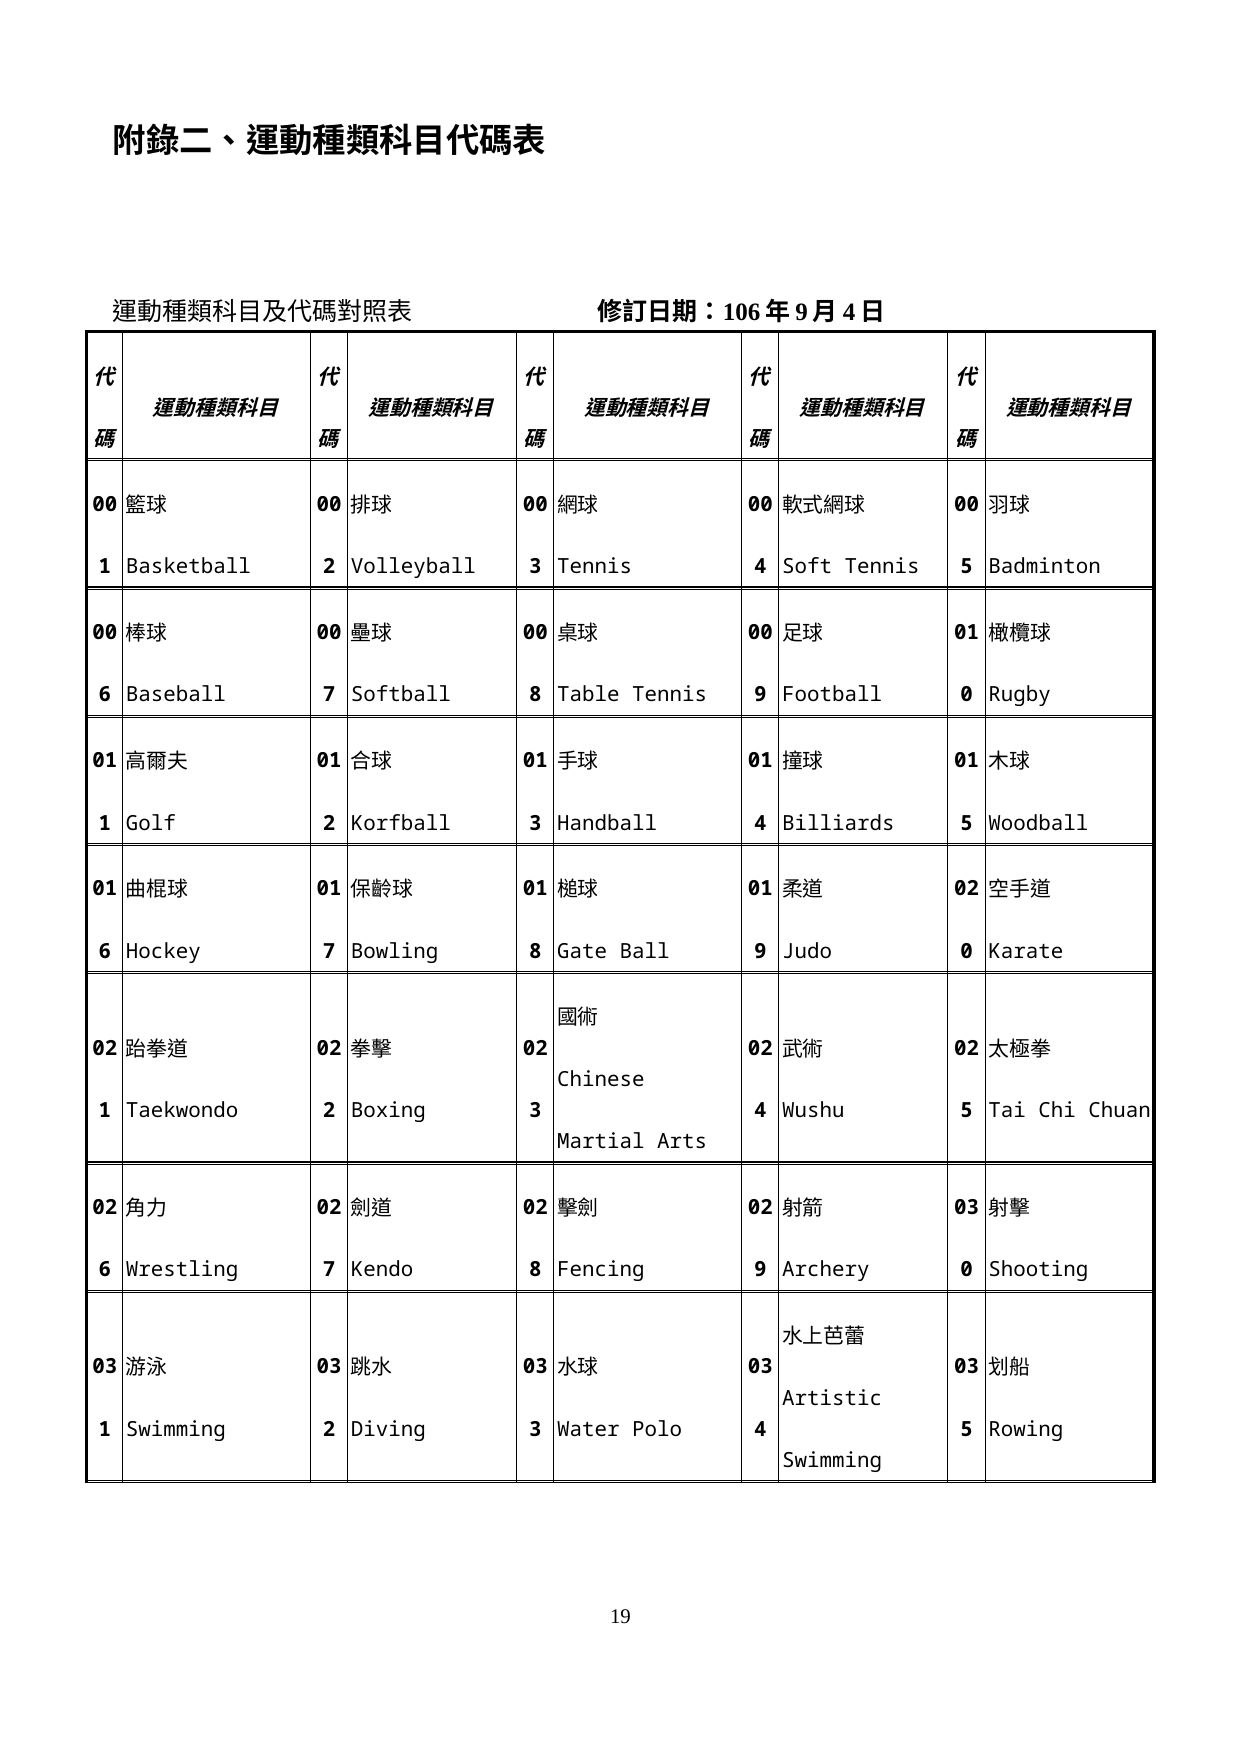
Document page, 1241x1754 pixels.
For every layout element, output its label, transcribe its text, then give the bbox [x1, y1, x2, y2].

table_cell 002 [311, 461, 347, 586]
table_cell 籃球 Basketball [123, 461, 310, 586]
table_cell 保齡球 Bowling [348, 846, 516, 971]
table_cell 羽球 Badminton [986, 461, 1152, 586]
table_cell 024 [742, 974, 778, 1161]
table_cell 跳水 Diving [348, 1293, 516, 1480]
table_cell 排球 Volleyball [348, 461, 516, 586]
table_header 代碼 [88, 333, 122, 458]
table_cell 009 [742, 590, 778, 714]
table_cell 棒球 Baseball [123, 590, 310, 714]
table_cell 012 [311, 718, 347, 843]
table_cell 028 [517, 1165, 553, 1289]
table_cell 武術 Wushu [779, 974, 947, 1161]
table_cell 005 [948, 461, 985, 586]
table_cell 軟式網球 Soft Tennis [779, 461, 947, 586]
table_cell 橄欖球 Rugby [986, 590, 1152, 714]
table_cell 游泳 Swimming [123, 1293, 310, 1480]
table_cell 角力 Wrestling [123, 1165, 310, 1289]
table_cell 033 [517, 1293, 553, 1480]
table_cell 030 [948, 1165, 985, 1289]
table_cell 029 [742, 1165, 778, 1289]
table_cell 026 [88, 1165, 122, 1289]
table_header 運動種類科目 [123, 333, 310, 458]
table_cell 射擊 Shooting [986, 1165, 1152, 1289]
table_cell 023 [517, 974, 553, 1161]
table_cell 手球 Handball [554, 718, 741, 843]
table_cell 高爾夫 Golf [123, 718, 310, 843]
table_cell 015 [948, 718, 985, 843]
table_cell 004 [742, 461, 778, 586]
table_cell 網球 Tennis [554, 461, 741, 586]
table_cell 壘球 Softball [348, 590, 516, 714]
table_cell 035 [948, 1293, 985, 1480]
table_header 運動種類科目 [779, 333, 947, 458]
text 附錄二、運動種類科目代碼表 [112, 96, 1128, 159]
table_cell 曲棍球 Hockey [123, 846, 310, 971]
table_header 運動種類科目 [554, 333, 741, 458]
table_cell 011 [88, 718, 122, 843]
table_cell 020 [948, 846, 985, 971]
table_cell 008 [517, 590, 553, 714]
table_cell 001 [88, 461, 122, 586]
table_cell 槌球 Gate Ball [554, 846, 741, 971]
table_cell 006 [88, 590, 122, 714]
table_cell 022 [311, 974, 347, 1161]
table_header 代碼 [517, 333, 553, 458]
table_cell 013 [517, 718, 553, 843]
table_cell 擊劍 Fencing [554, 1165, 741, 1289]
table_cell 足球 Football [779, 590, 947, 714]
table_cell 射箭 Archery [779, 1165, 947, 1289]
table_cell 027 [311, 1165, 347, 1289]
table_cell 031 [88, 1293, 122, 1480]
table_header 代碼 [948, 333, 985, 458]
table_cell 跆拳道 Taekwondo [123, 974, 310, 1161]
table_cell 撞球 Billiards [779, 718, 947, 843]
table_cell 018 [517, 846, 553, 971]
table_cell 032 [311, 1293, 347, 1480]
table_header 運動種類科目 [986, 333, 1152, 458]
table_cell 拳擊 Boxing [348, 974, 516, 1161]
table_cell 木球 Woodball [986, 718, 1152, 843]
table_cell 劍道 Kendo [348, 1165, 516, 1289]
table_cell 014 [742, 718, 778, 843]
table_cell 025 [948, 974, 985, 1161]
text 運動種類科目及代碼對照表 修訂日期：106年9月4日 [112, 268, 1128, 330]
table_cell 019 [742, 846, 778, 971]
table_cell 空手道 Karate [986, 846, 1152, 971]
table_cell 水球 Water Polo [554, 1293, 741, 1480]
table_cell 021 [88, 974, 122, 1161]
table_cell 柔道 Judo [779, 846, 947, 971]
table_cell 007 [311, 590, 347, 714]
table_cell 太極拳 Tai Chi Chuan [986, 974, 1152, 1161]
table_cell 桌球 Table Tennis [554, 590, 741, 714]
table_cell 010 [948, 590, 985, 714]
table_cell 划船 Rowing [986, 1293, 1152, 1480]
table_cell 水上芭蕾 Artistic Swimming [779, 1293, 947, 1480]
table_cell 034 [742, 1293, 778, 1480]
table_cell 016 [88, 846, 122, 971]
table_header 運動種類科目 [348, 333, 516, 458]
table_cell 國術 Chinese Martial Arts [554, 974, 741, 1161]
table_header 代碼 [742, 333, 778, 458]
table_cell 合球 Korfball [348, 718, 516, 843]
table_cell 017 [311, 846, 347, 971]
table_header 代碼 [311, 333, 347, 458]
table_cell 003 [517, 461, 553, 586]
